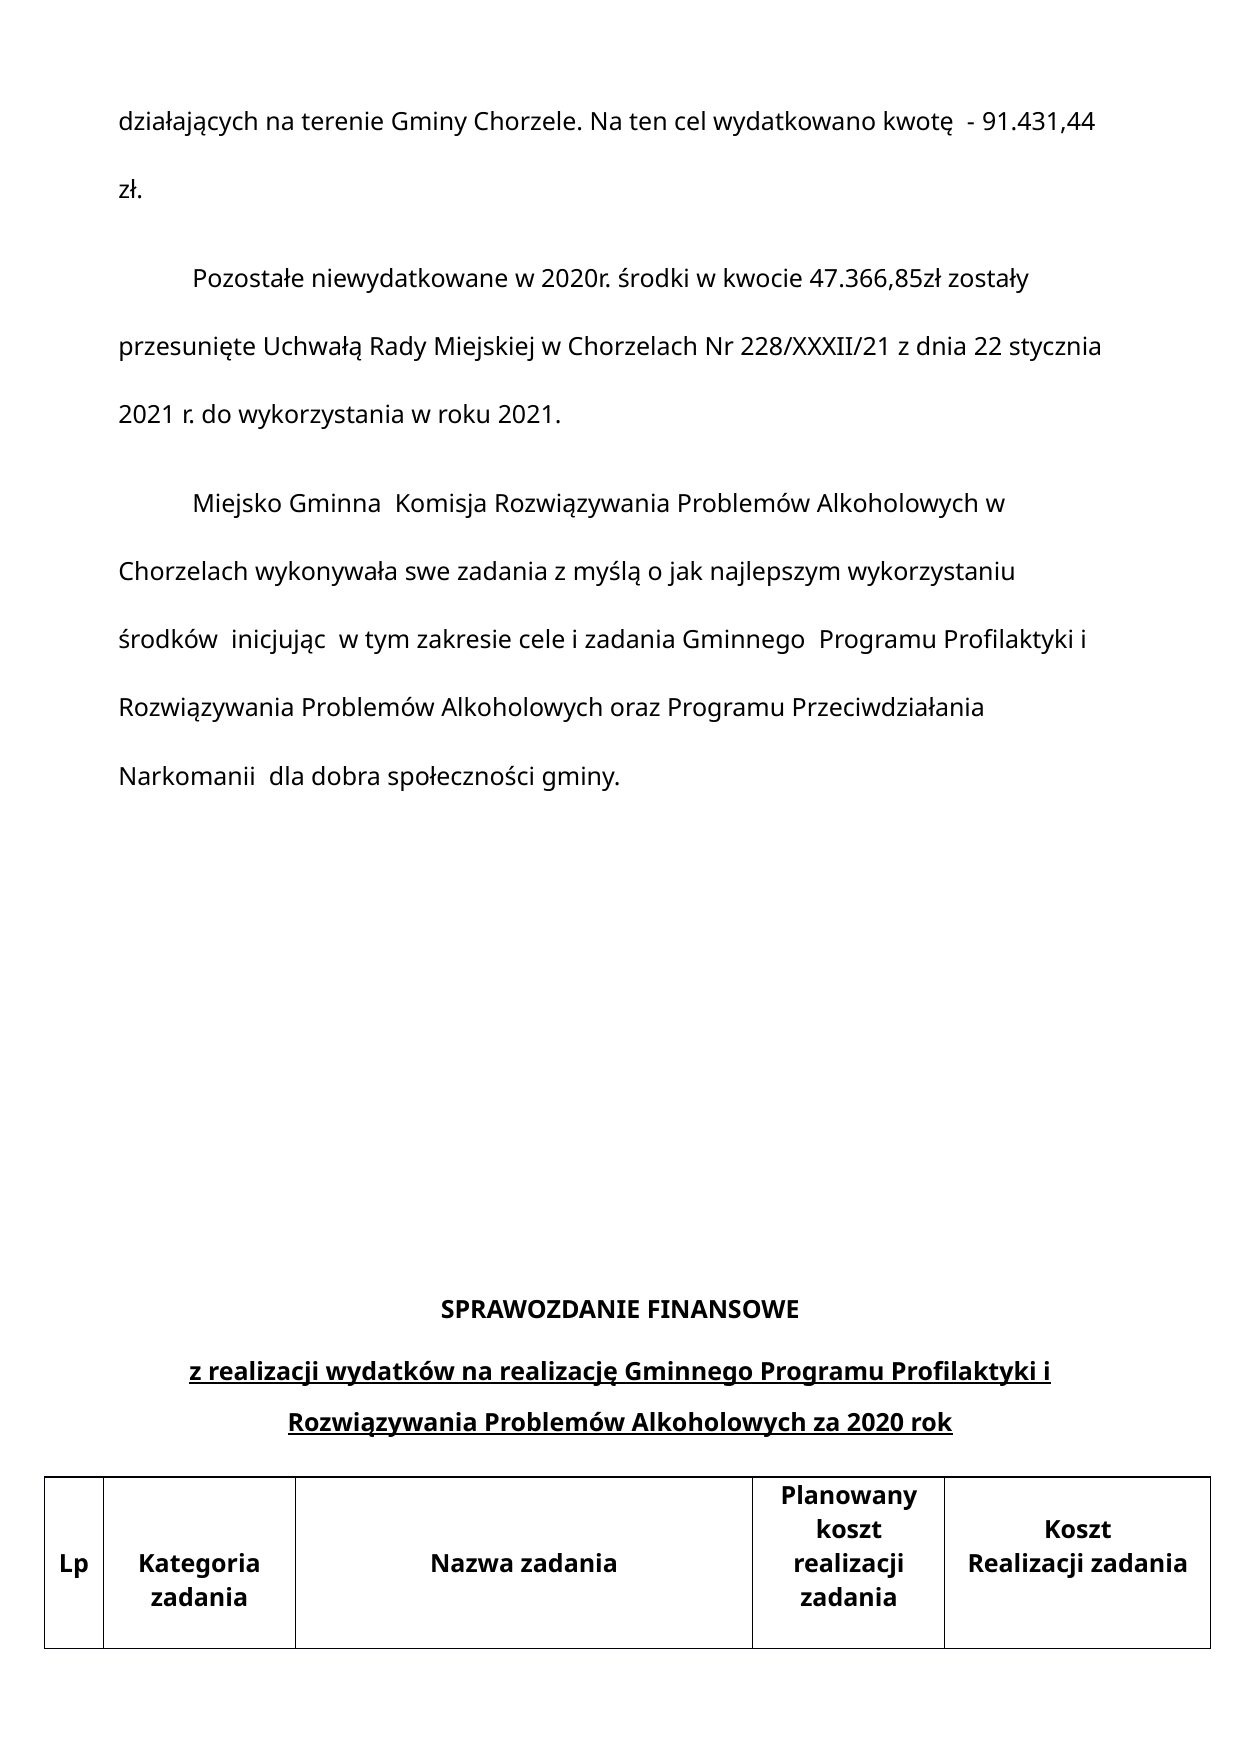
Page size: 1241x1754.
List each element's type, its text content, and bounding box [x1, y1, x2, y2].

table_header Koszt Realizacji zadania [945, 1478, 1210, 1648]
table_header Lp [45, 1478, 103, 1648]
table_header Nazwa zadania [296, 1478, 752, 1648]
text działających na terenie Gminy Chorzele. Na ten cel wydatkowano kwotę - 91.431,44 zł. [118, 103, 1122, 206]
text Miejsko Gminna Komisja Rozwiązywania Problemów Alkoholowych w Chorzelach wykonywała swe zadania z myślą o jak najlepszym wykorzystaniu środków inicjując w tym zakresie cele i zadania Gminnego Programu Profilaktyki i Rozwiązywania Problemów Alkoholowych oraz Programu Przeciwdziałania Narkomanii dla dobra społeczności gminy. [118, 486, 1122, 792]
text z realizacji wydatków na realizację Gminnego Programu Profilaktyki i Rozwiązywania Problemów Alkoholowych za 2020 rok [118, 1353, 1122, 1438]
table_header Planowany koszt realizacji zadania [753, 1478, 944, 1648]
text Pozostałe niewydatkowane w 2020r. środki w kwocie 47.366,85zł zostały przesunięte Uchwałą Rady Miejskiej w Chorzelach Nr 228/XXXII/21 z dnia 22 stycznia 2021 r. do wykorzystania w roku 2021. [118, 261, 1122, 431]
table_header Kategoria zadania [104, 1478, 295, 1648]
text SPRAWOZDANIE FINANSOWE [118, 1292, 1122, 1326]
